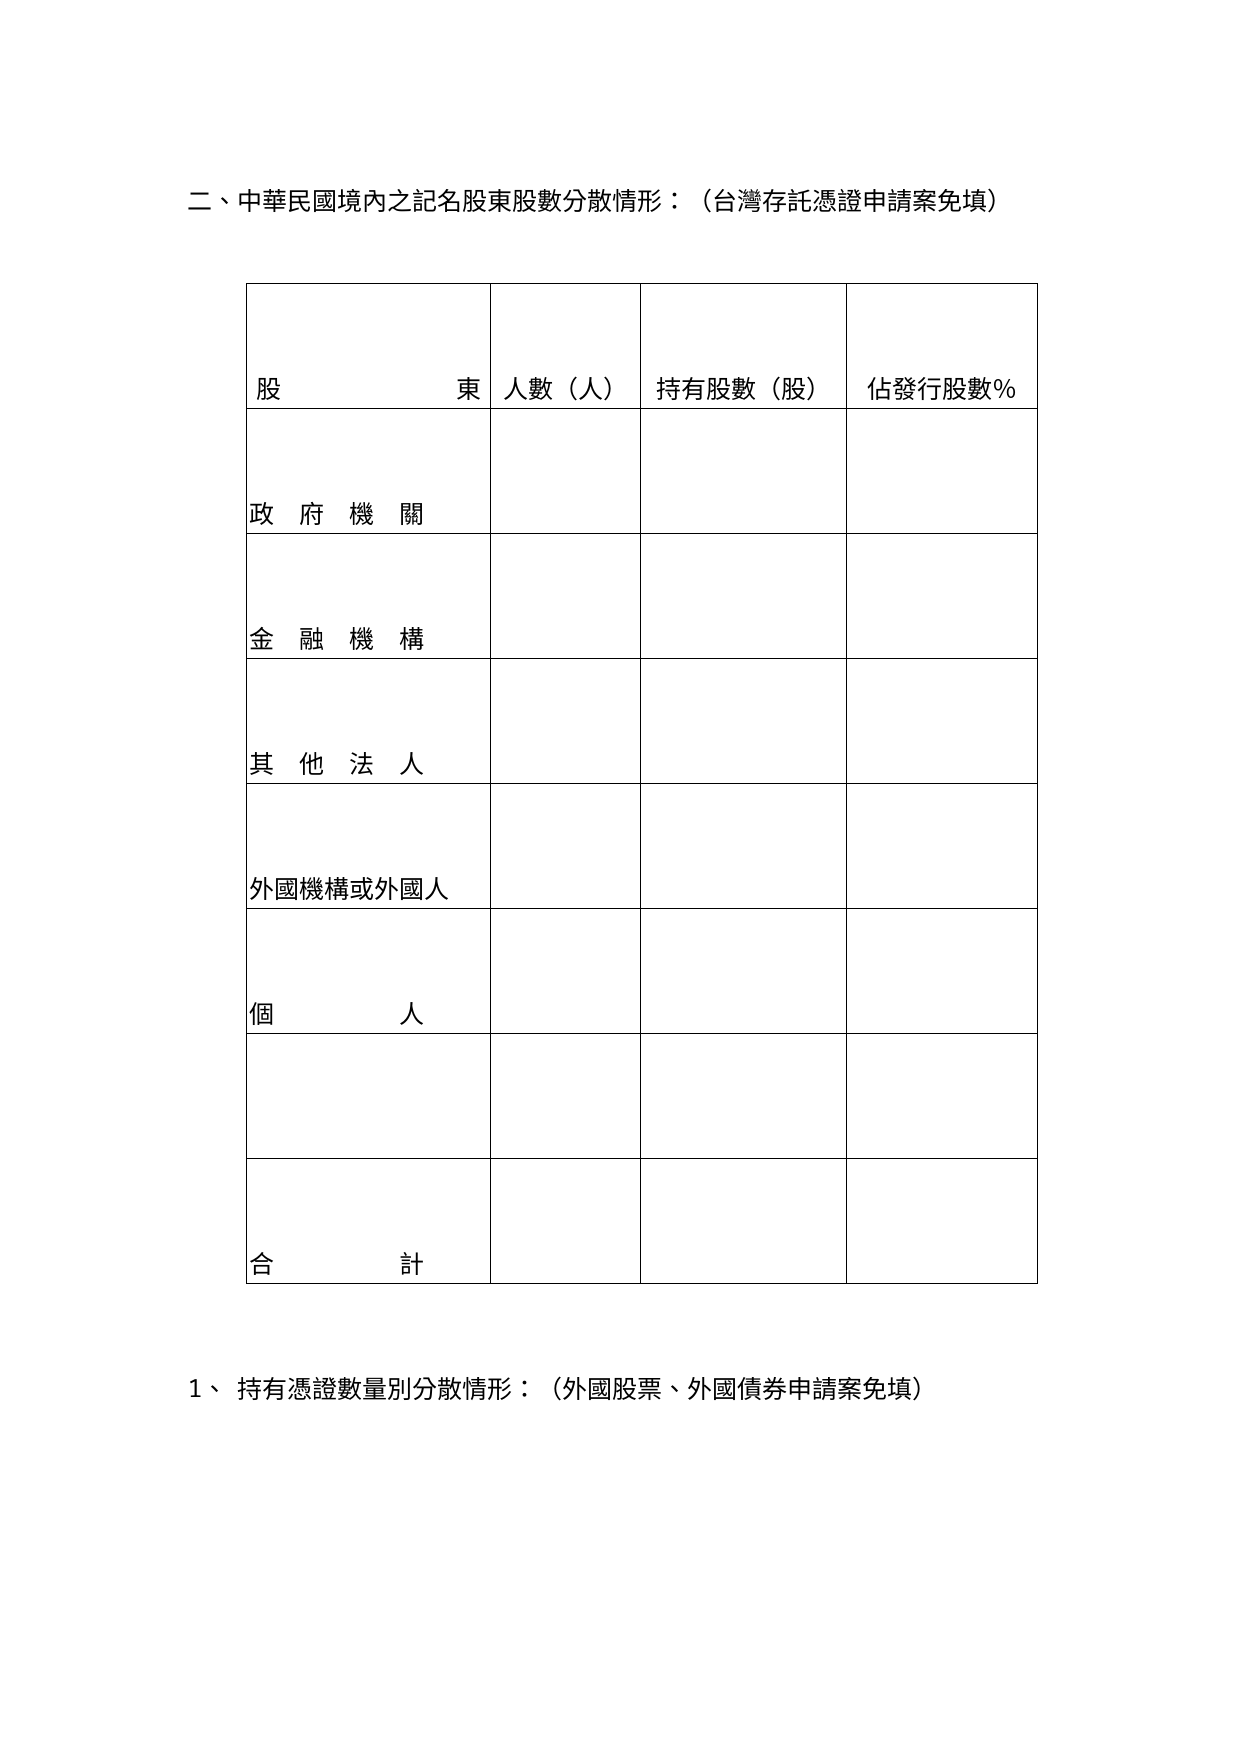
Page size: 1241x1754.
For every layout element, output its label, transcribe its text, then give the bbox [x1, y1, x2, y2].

table_cell 政 府 機 關 [247, 409, 490, 533]
table_cell [247, 1034, 490, 1158]
table_cell [491, 1034, 640, 1158]
table_cell [641, 1159, 846, 1283]
table_header 佔發行股數％ [847, 284, 1037, 408]
table_cell [641, 534, 846, 658]
table_cell [641, 659, 846, 783]
table_cell [641, 1034, 846, 1158]
table_cell [641, 409, 846, 533]
table_cell [847, 1159, 1037, 1283]
table_cell [641, 909, 846, 1033]
table_cell [847, 659, 1037, 783]
table_header 股 東 [247, 284, 490, 408]
table_cell [847, 409, 1037, 533]
table_cell [491, 1159, 640, 1283]
text 二、中華民國境內之記名股東股數分散情形：（台灣存託憑證申請案免填） [187, 158, 1031, 221]
table_cell [847, 534, 1037, 658]
table_header 持有股數（股） [641, 284, 846, 408]
table_cell 合 計 [247, 1159, 490, 1283]
table_cell [491, 784, 640, 908]
table_cell 個 人 [247, 909, 490, 1033]
table_cell [641, 784, 846, 908]
table_cell [491, 534, 640, 658]
table_cell [847, 909, 1037, 1033]
table_cell [491, 909, 640, 1033]
table_cell [847, 784, 1037, 908]
table_cell [847, 1034, 1037, 1158]
table_cell [491, 659, 640, 783]
table_header 人數（人） [491, 284, 640, 408]
table_cell 其 他 法 人 [247, 659, 490, 783]
table_cell 金 融 機 構 [247, 534, 490, 658]
table_cell [491, 409, 640, 533]
table_cell 外國機構或外國人 [247, 784, 490, 908]
list 持有憑證數量別分散情形：（外國股票、外國債券申請案免填） [187, 1346, 1031, 1408]
